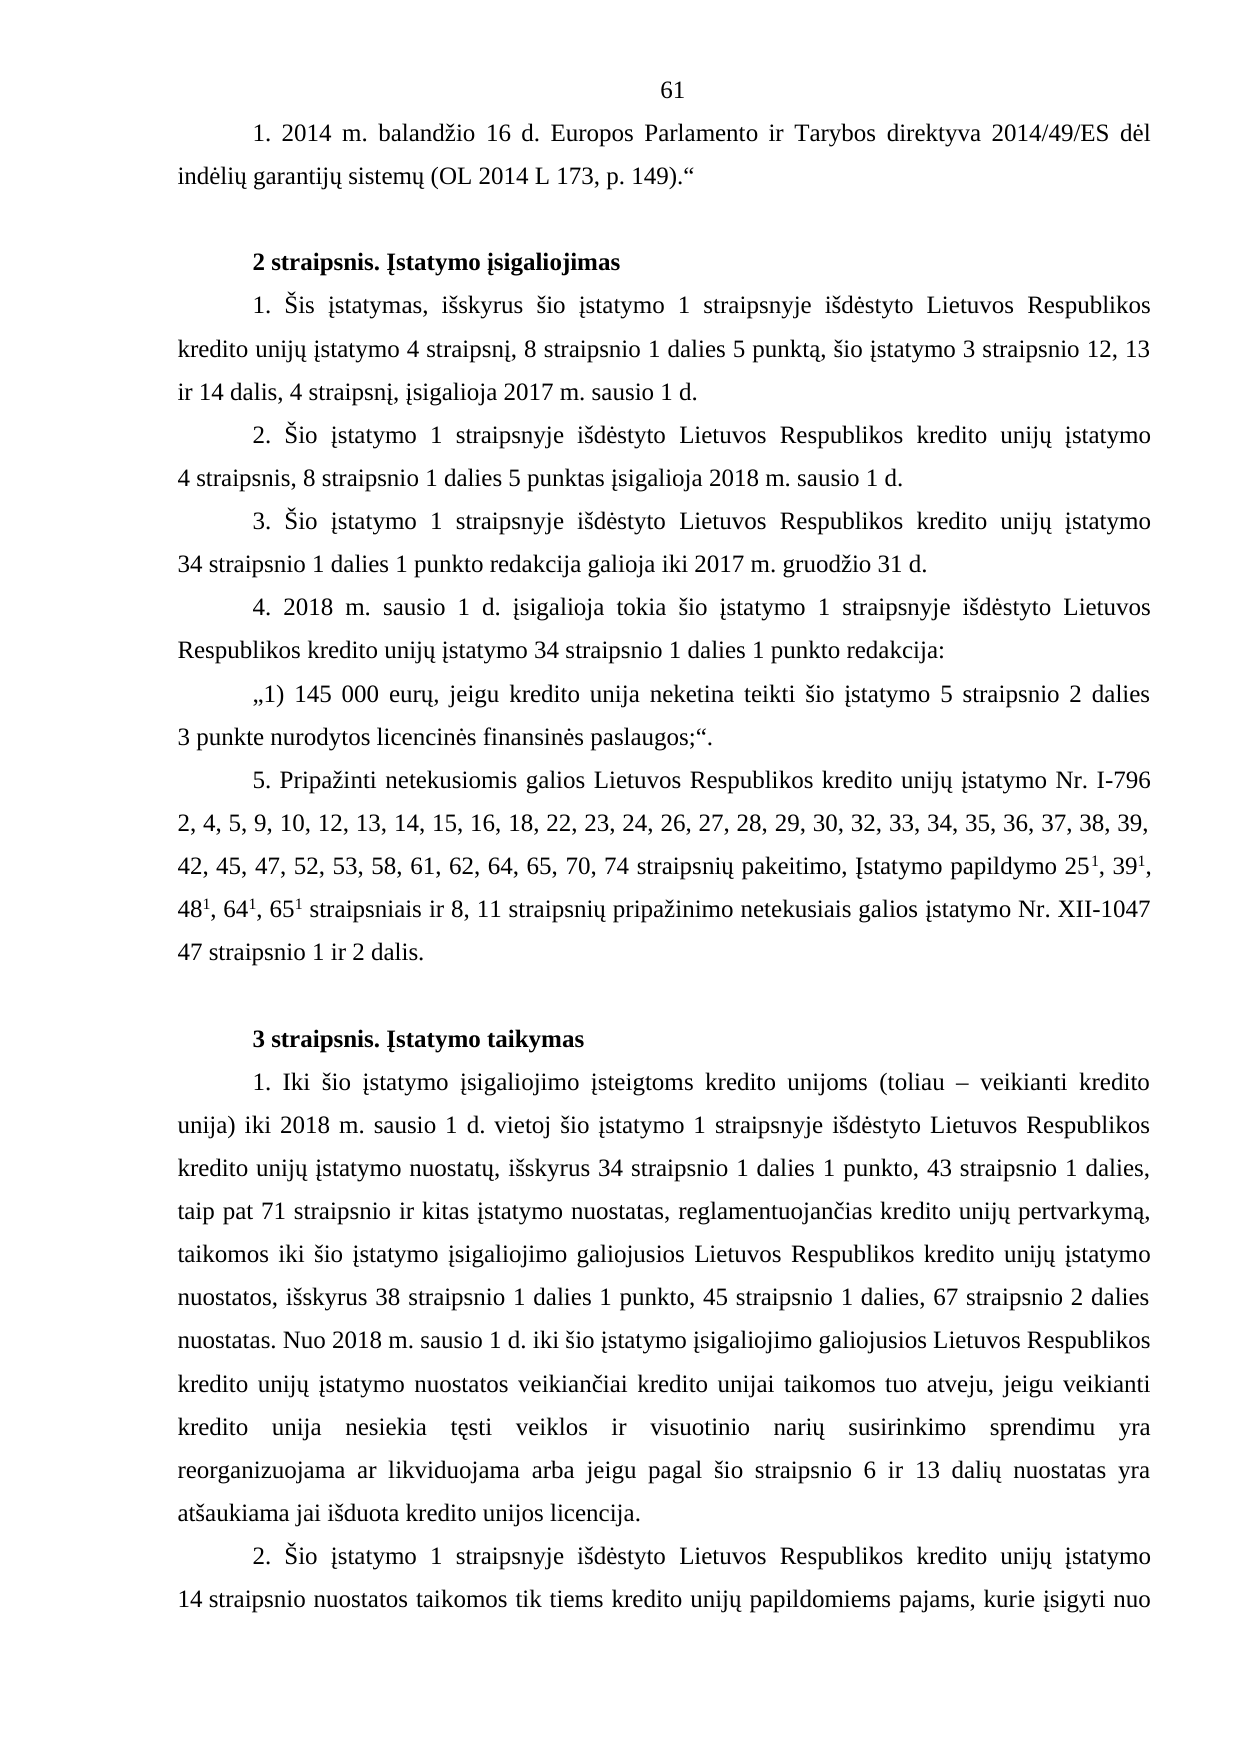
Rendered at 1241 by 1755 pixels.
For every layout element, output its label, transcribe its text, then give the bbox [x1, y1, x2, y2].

text 2. Šio įstatymo 1 straipsnyje išdėstyto Lietuvos Respublikos kredito unijų įstatymo 4 straipsnis, 8 straipsnio 1 dalies 5 punktas įsigalioja 2018 m. sausio 1 d. [177, 420, 1152, 492]
text 3 straipsnis. Įstatymo taikymas [177, 1024, 1152, 1052]
text 1. 2014 m. balandžio 16 d. Europos Parlamento ir Tarybos direktyva 2014/49/ES dėl indėlių garantijų sistemų (OL 2014 L 173, p. 149).“ [177, 118, 1152, 190]
text 1. Iki šio įstatymo įsigaliojimo įsteigtoms kredito unijoms (toliau – veikianti kredito unija) iki 2018 m. sausio 1 d. vietoj šio įstatymo 1 straipsnyje išdėstyto Lietuvos Respublikos kredito unijų įstatymo nuostatų, išskyrus 34 straipsnio 1 dalies 1 punkto, 43 straipsnio 1 dalies, taip pat 71 straipsnio ir kitas įstatymo nuostatas, reglamentuojančias kredito unijų pertvarkymą, taikomos iki šio įstatymo įsigaliojimo galiojusios Lietuvos Respublikos kredito unijų įstatymo nuostatos, išskyrus 38 straipsnio 1 dalies 1 punkto, 45 straipsnio 1 dalies, 67 straipsnio 2 dalies nuostatas. Nuo 2018 m. sausio 1 d. iki šio įstatymo įsigaliojimo galiojusios Lietuvos Respublikos kredito unijų įstatymo nuostatos veikiančiai kredito unijai taikomos tuo atveju, jeigu veikianti kredito unija nesiekia tęsti veiklos ir visuotinio narių susirinkimo sprendimu yra reorganizuojama ar likviduojama arba jeigu pagal šio straipsnio 6 ir 13 dalių nuostatas yra atšaukiama jai išduota kredito unijos licencija. [177, 1067, 1152, 1527]
text 4. 2018 m. sausio 1 d. įsigalioja tokia šio įstatymo 1 straipsnyje išdėstyto Lietuvos Respublikos kredito unijų įstatymo 34 straipsnio 1 dalies 1 punkto redakcija: [177, 592, 1152, 664]
text 2. Šio įstatymo 1 straipsnyje išdėstyto Lietuvos Respublikos kredito unijų įstatymo 14 straipsnio nuostatos taikomos tik tiems kredito unijų papildomiems pajams, kurie įsigyti nuo [177, 1541, 1152, 1613]
text 1. Šis įstatymas, išskyrus šio įstatymo 1 straipsnyje išdėstyto Lietuvos Respublikos kredito unijų įstatymo 4 straipsnį, 8 straipsnio 1 dalies 5 punktą, šio įstatymo 3 straipsnio 12, 13 ir 14 dalis, 4 straipsnį, įsigalioja 2017 m. sausio 1 d. [177, 291, 1152, 406]
text 2 straipsnis. Įstatymo įsigaliojimas [177, 247, 1152, 276]
text 5. Pripažinti netekusiomis galios Lietuvos Respublikos kredito unijų įstatymo Nr. I-796 2, 4, 5, 9, 10, 12, 13, 14, 15, 16, 18, 22, 23, 24, 26, 27, 28, 29, 30, 32, 33, 34, 35, 36, 37, 38, 39, 42, 45, 47, 52, 53, 58, 61, 62, 64, 65, 70, 74 straipsnių pakeitimo, Įstatymo papildymo 251, 391, 481, 641, 651 straipsniais ir 8, 11 straipsnių pripažinimo netekusiais galios įstatymo Nr. XII-1047 47 straipsnio 1 ir 2 dalis. [177, 765, 1152, 966]
text „1) 145 000 eurų, jeigu kredito unija neketina teikti šio įstatymo 5 straipsnio 2 dalies 3 punkte nurodytos licencinės finansinės paslaugos;“. [177, 679, 1152, 751]
text 3. Šio įstatymo 1 straipsnyje išdėstyto Lietuvos Respublikos kredito unijų įstatymo 34 straipsnio 1 dalies 1 punkto redakcija galioja iki 2017 m. gruodžio 31 d. [177, 506, 1152, 578]
